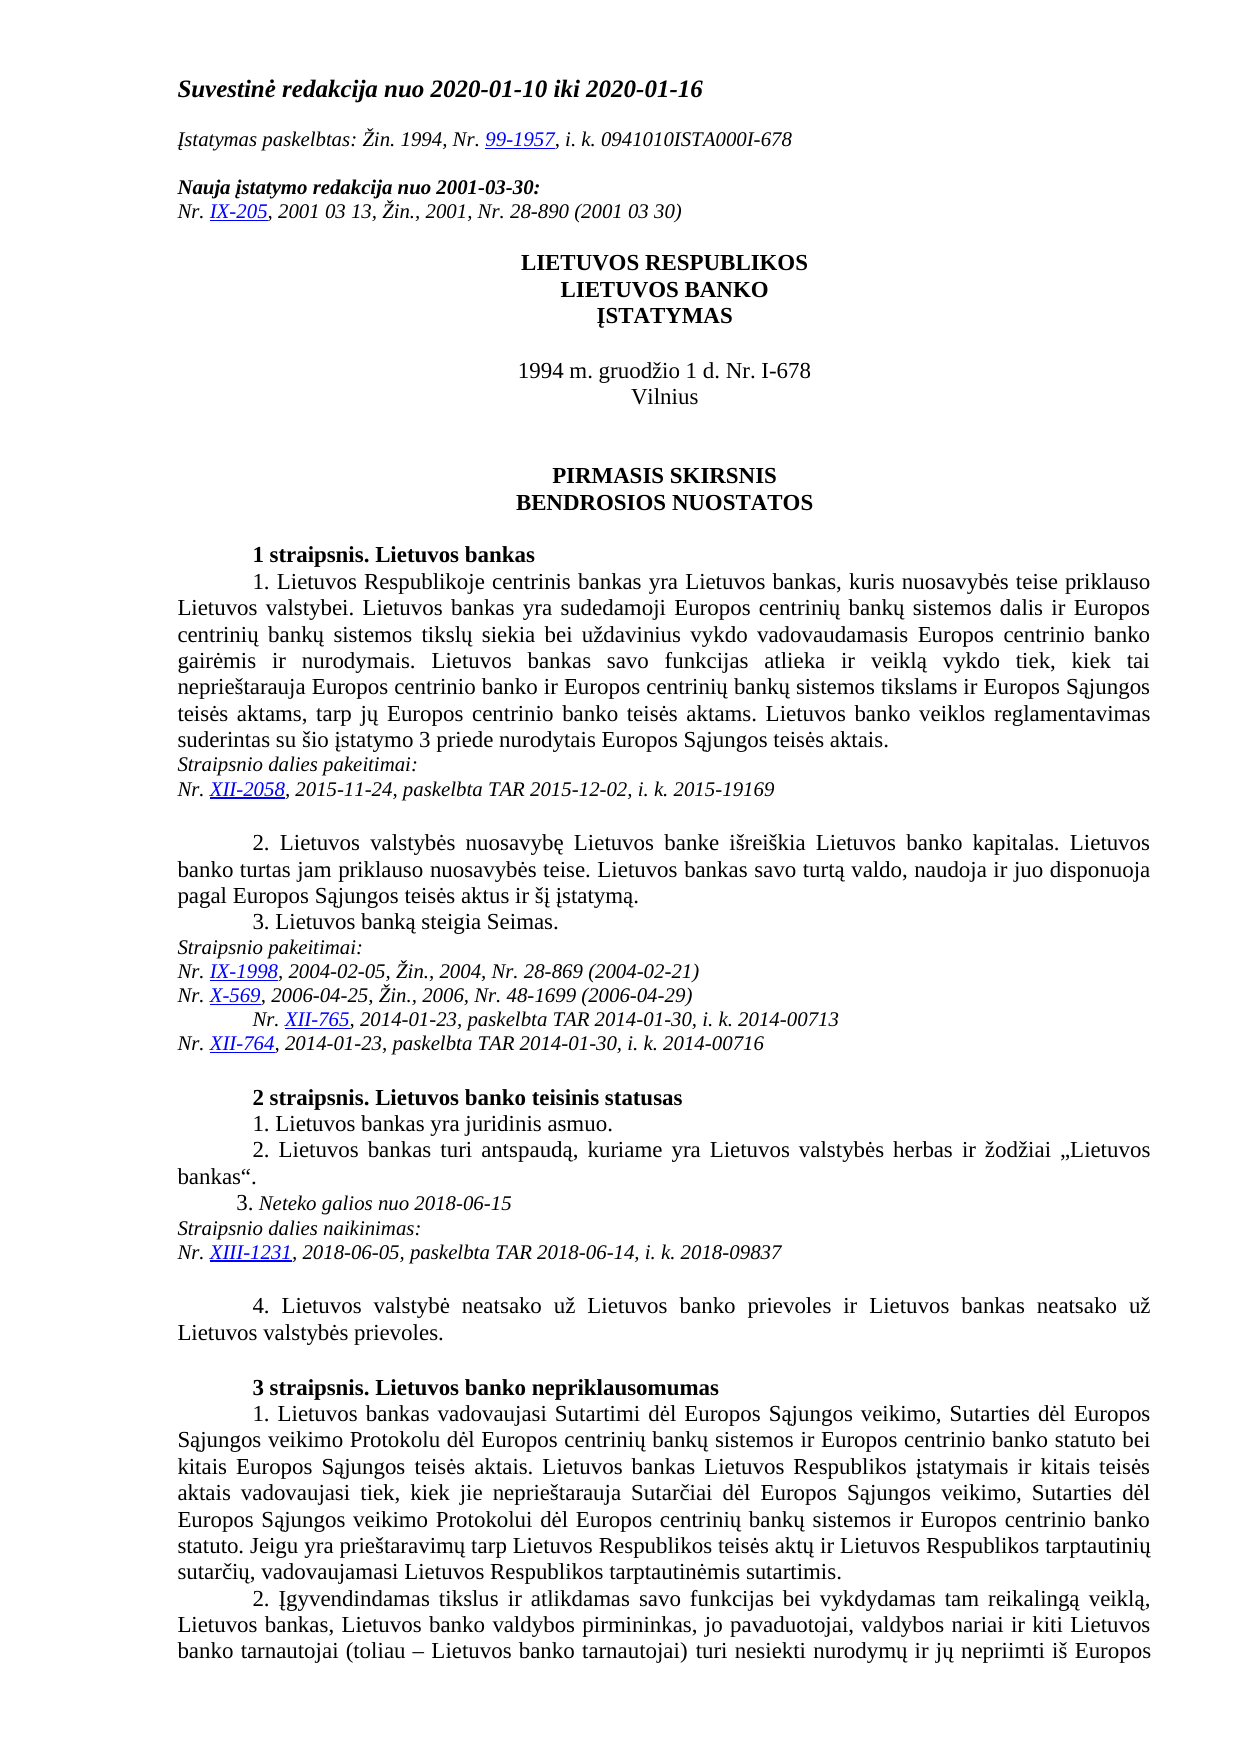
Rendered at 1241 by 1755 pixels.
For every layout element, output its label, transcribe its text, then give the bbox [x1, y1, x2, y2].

text Nr. IX-1998, 2004-02-05, Žin., 2004, Nr. 28-869 (2004-02-21) [177, 959, 1152, 983]
text Nr. XII-765, 2014-01-23, paskelbta TAR 2014-01-30, i. k. 2014-00713 [177, 1007, 1152, 1031]
text Straipsnio dalies naikinimas: [177, 1216, 1152, 1239]
text Straipsnio pakeitimai: [177, 935, 1152, 959]
text 1. Lietuvos bankas vadovaujasi Sutartimi dėl Europos Sąjungos veikimo, Sutarties dėl Europos Sąjungos veikimo Protokolu dėl Europos centrinių bankų sistemos ir Europos centrinio banko statuto bei kitais Europos Sąjungos teisės aktais. Lietuvos bankas Lietuvos Respublikos įstatymais ir kitais teisės aktais vadovaujasi tiek, kiek jie neprieštarauja Sutarčiai dėl Europos Sąjungos veikimo, Sutarties dėl Europos Sąjungos veikimo Protokolui dėl Europos centrinių bankų sistemos ir Europos centrinio banko statuto. Jeigu yra prieštaravimų tarp Lietuvos Respublikos teisės aktų ir Lietuvos Respublikos tarptautinių sutarčių, vadovaujamasi Lietuvos Respublikos tarptautinėmis sutartimis. [177, 1400, 1152, 1585]
text 3. Lietuvos banką steigia Seimas. [177, 908, 1152, 935]
text 2 straipsnis. Lietuvos banko teisinis statusas [177, 1084, 1152, 1110]
text 2. Lietuvos bankas turi antspaudą, kuriame yra Lietuvos valstybės herbas ir žodžiai „Lietuvos bankas“. [177, 1136, 1152, 1189]
text Suvestinė redakcija nuo 2020-01-10 iki 2020-01-16 [177, 74, 1152, 103]
text BENDROSIOS NUOSTATOS [177, 489, 1152, 515]
subtitle PIRMASIS SKIRSNIS [177, 462, 1152, 489]
text 1 straipsnis. Lietuvos bankas [177, 542, 1152, 568]
text Nr. XII-764, 2014-01-23, paskelbta TAR 2014-01-30, i. k. 2014-00716 [177, 1031, 1152, 1055]
text 2. Lietuvos valstybės nuosavybę Lietuvos banke išreiškia Lietuvos banko kapitalas. Lietuvos banko turtas jam priklauso nuosavybės teise. Lietuvos bankas savo turtą valdo, naudoja ir juo disponuoja pagal Europos Sąjungos teisės aktus ir šį įstatymą. [177, 829, 1152, 908]
text 4. Lietuvos valstybė neatsako už Lietuvos banko prievoles ir Lietuvos bankas neatsako už Lietuvos valstybės prievoles. [177, 1292, 1152, 1345]
text 3. Neteko galios nuo 2018-06-15 [177, 1189, 1152, 1216]
text 1. Lietuvos bankas yra juridinis asmuo. [177, 1110, 1152, 1136]
text Įstatymas paskelbtas: Žin. 1994, Nr. 99-1957, i. k. 0941010ISTA000I-678 [177, 127, 1152, 151]
text Nr. XIII-1231, 2018-06-05, paskelbta TAR 2018-06-14, i. k. 2018-09837 [177, 1239, 1152, 1264]
text Nr. IX-205, 2001 03 13, Žin., 2001, Nr. 28-890 (2001 03 30) [177, 199, 1152, 223]
text Straipsnio dalies pakeitimai: [177, 752, 1152, 776]
text LIETUVOS RESPUBLIKOS LIETUVOS BANKO ĮSTATYMAS [177, 249, 1152, 357]
text Nr. XII-2058, 2015-11-24, paskelbta TAR 2015-12-02, i. k. 2015-19169 [177, 776, 1152, 801]
text 3 straipsnis. Lietuvos banko nepriklausomumas [177, 1374, 1152, 1400]
text 1994 m. gruodžio 1 d. Nr. I-678 Vilnius [177, 357, 1152, 436]
text 2. Įgyvendindamas tikslus ir atlikdamas savo funkcijas bei vykdydamas tam reikalingą veiklą, Lietuvos bankas, Lietuvos banko valdybos pirmininkas, jo pavaduotojai, valdybos nariai ir kiti Lietuvos banko tarnautojai (toliau – Lietuvos banko tarnautojai) turi nesiekti nurodymų ir jų nepriimti iš Europos [177, 1585, 1152, 1664]
text Nauja įstatymo redakcija nuo 2001-03-30: [177, 175, 1152, 199]
text 1. Lietuvos Respublikoje centrinis bankas yra Lietuvos bankas, kuris nuosavybės teise priklauso Lietuvos valstybei. Lietuvos bankas yra sudedamoji Europos centrinių bankų sistemos dalis ir Europos centrinių bankų sistemos tikslų siekia bei uždavinius vykdo vadovaudamasis Europos centrinio banko gairėmis ir nurodymais. Lietuvos bankas savo funkcijas atlieka ir veiklą vykdo tiek, kiek tai neprieštarauja Europos centrinio banko ir Europos centrinių bankų sistemos tikslams ir Europos Sąjungos teisės aktams, tarp jų Europos centrinio banko teisės aktams. Lietuvos banko veiklos reglamentavimas suderintas su šio įstatymo 3 priede nurodytais Europos Sąjungos teisės aktais. [177, 568, 1152, 752]
text Nr. X-569, 2006-04-25, Žin., 2006, Nr. 48-1699 (2006-04-29) [177, 983, 1152, 1007]
